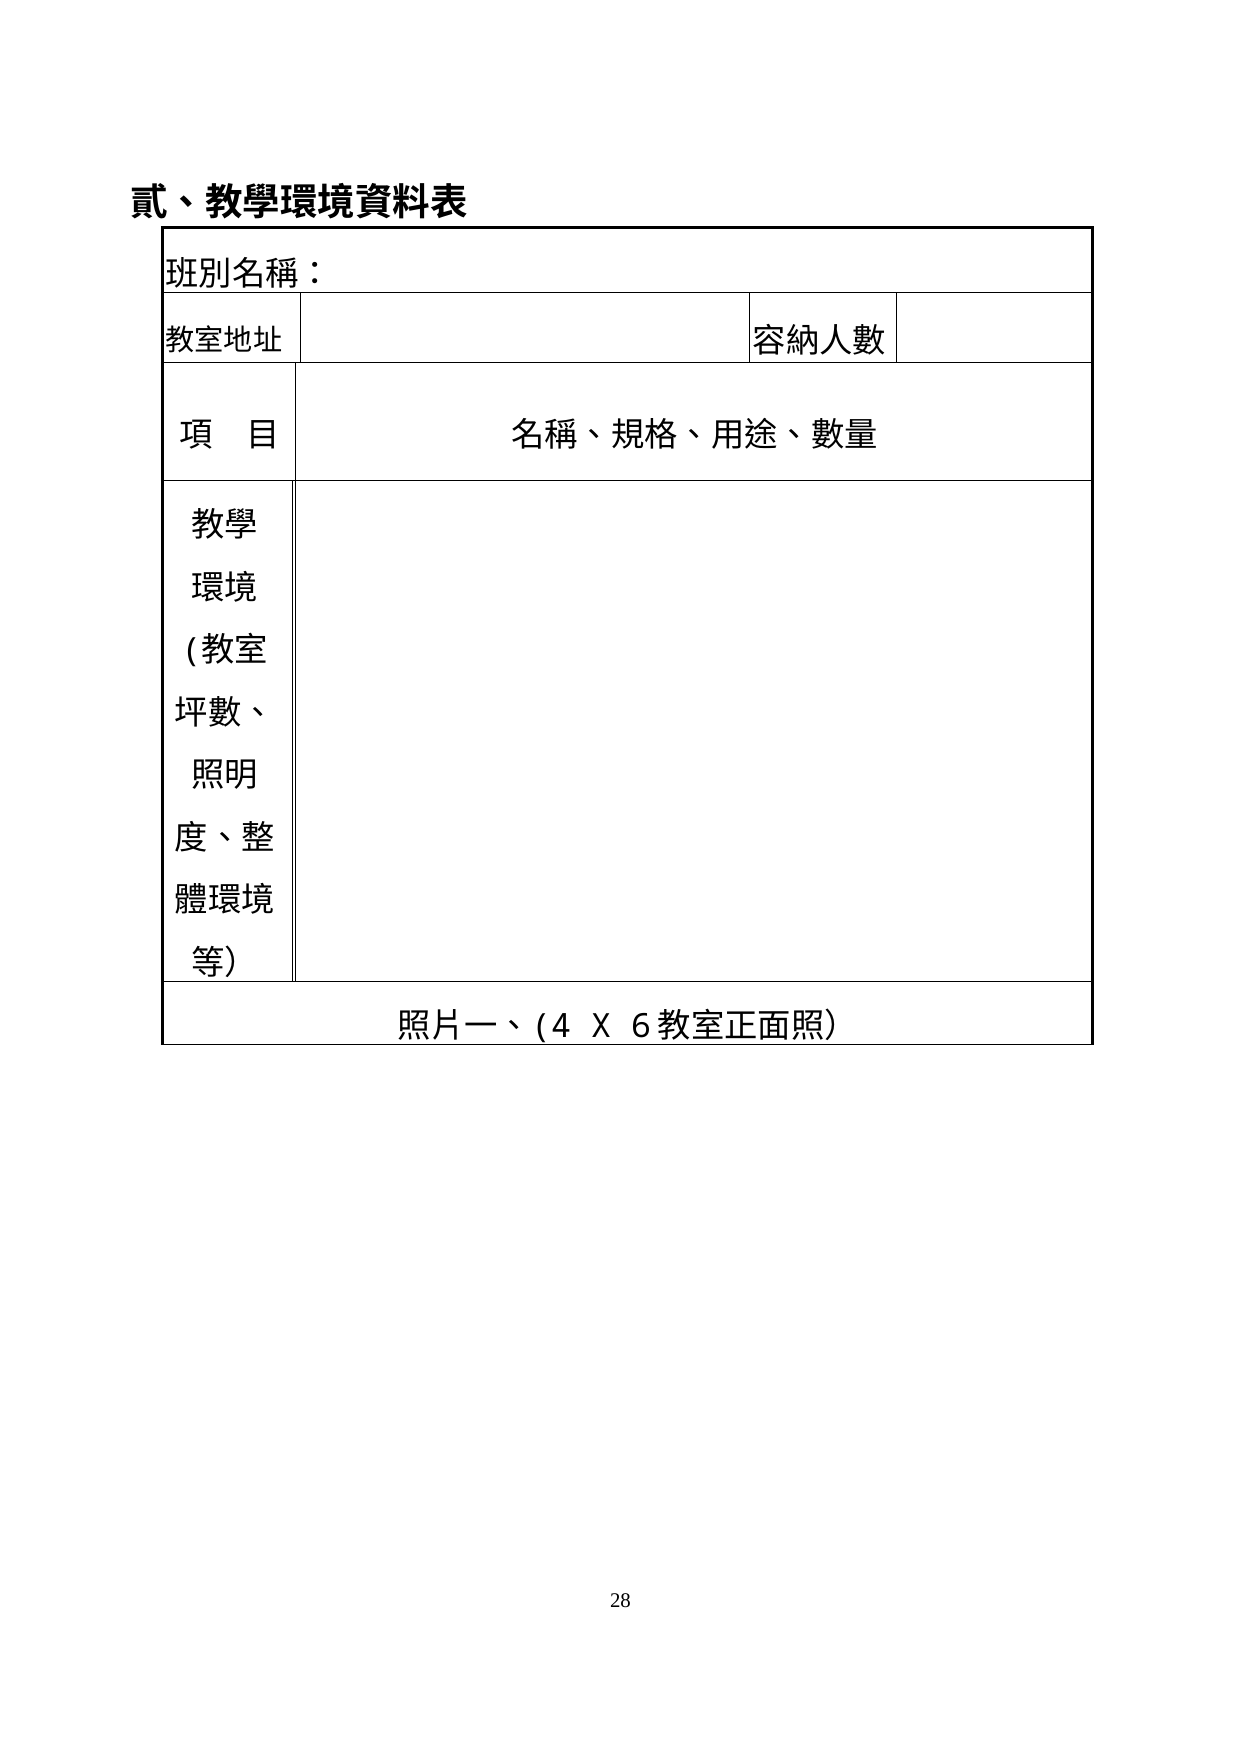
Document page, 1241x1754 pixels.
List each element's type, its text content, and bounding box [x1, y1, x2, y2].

table_cell [296, 481, 1091, 981]
table_cell 項 目 [164, 363, 295, 480]
table_cell [897, 293, 1091, 362]
table_cell 容納人數 [750, 293, 896, 362]
table_cell 教學 環境 (教室坪數、照明度、整體環境等） [164, 481, 292, 981]
table_header 班別名稱： [164, 229, 1091, 292]
table_cell [301, 293, 749, 362]
text 貳、教學環境資料表 [130, 172, 1110, 226]
table_cell 教室地址 [164, 293, 300, 362]
table_cell 照片一、(4 X 6教室正面照） [164, 982, 1091, 1044]
table_cell 名稱、規格、用途、數量 [296, 363, 1091, 480]
